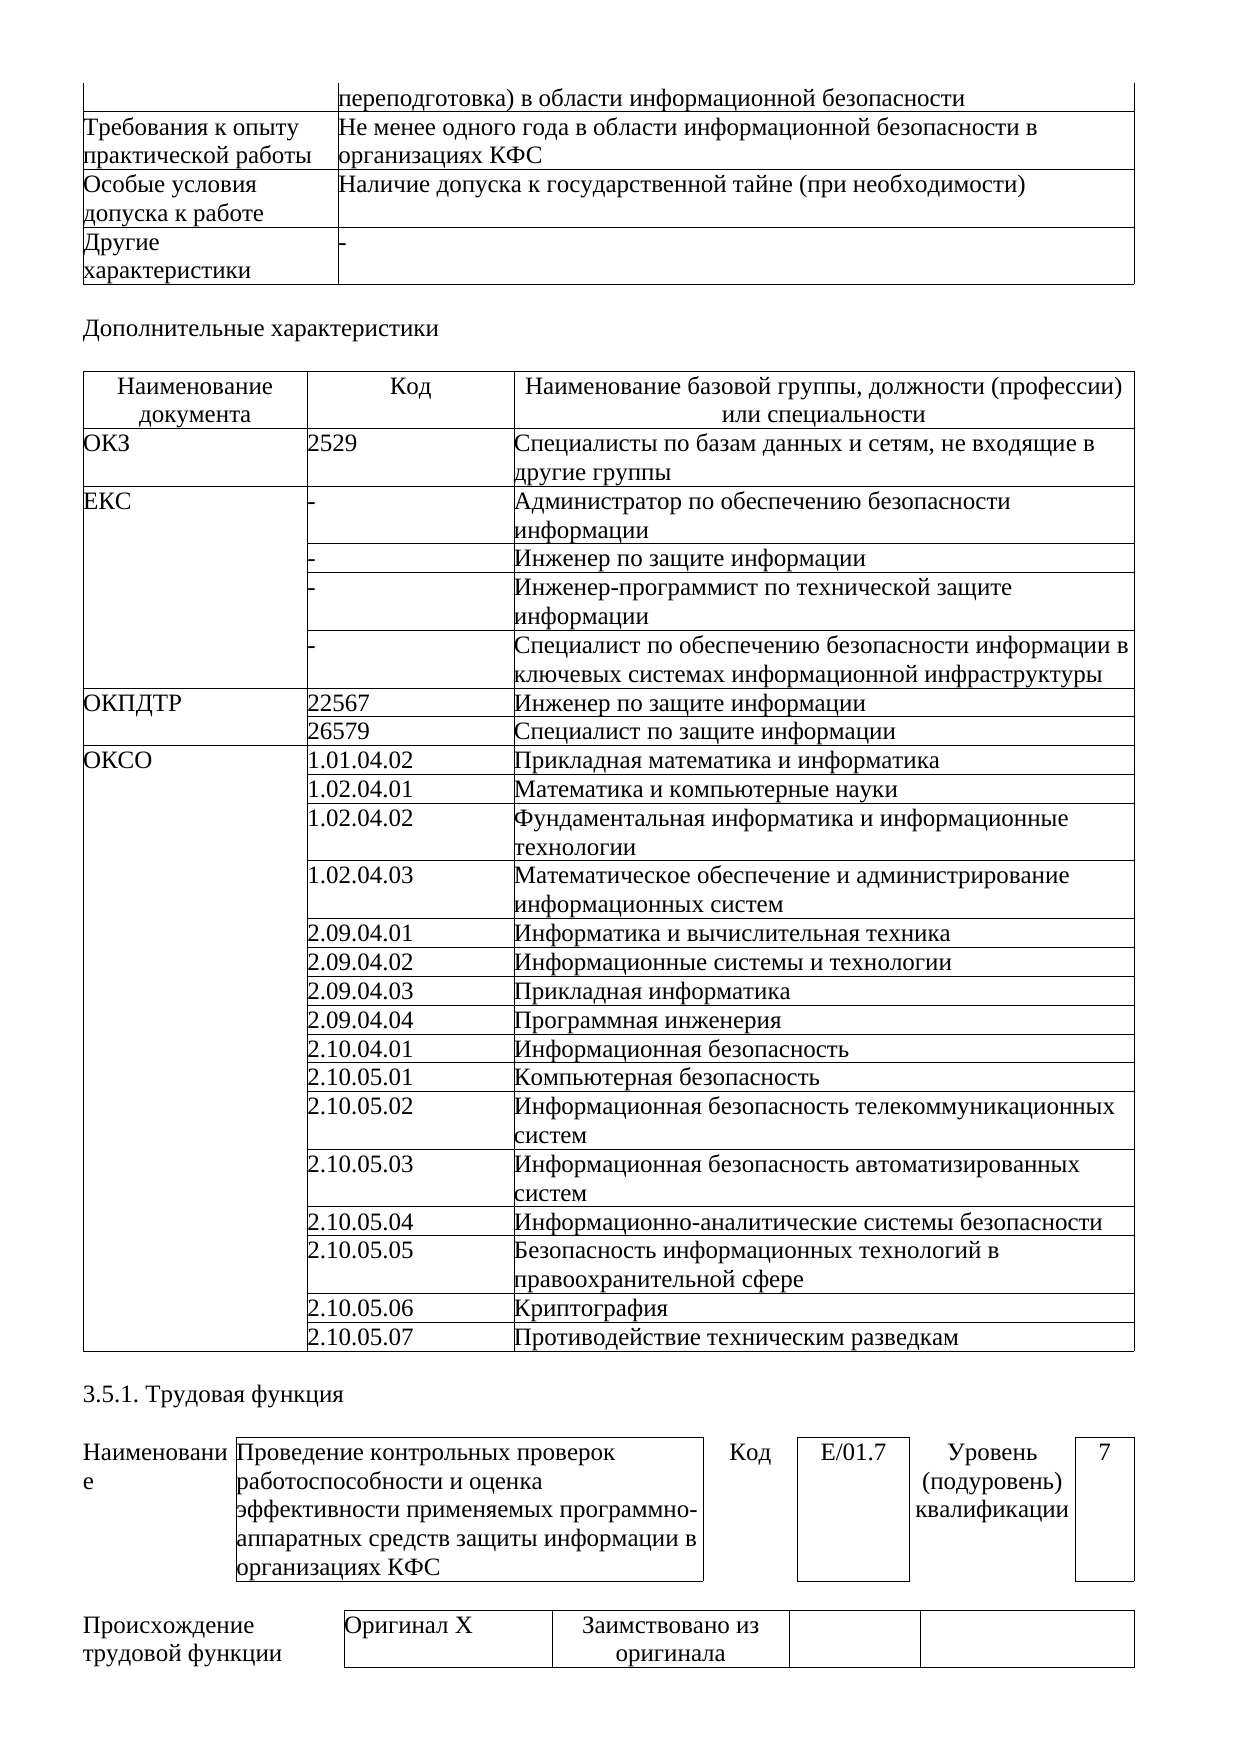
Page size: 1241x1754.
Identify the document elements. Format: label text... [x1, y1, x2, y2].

table_cell Фундаментальная информатика и информационные технологии [515, 804, 1134, 860]
table_cell ОКПДТР [84, 689, 307, 745]
table_cell Информационная безопасность автоматизированных систем [515, 1150, 1134, 1206]
table_cell Противодействие техническим разведкам [515, 1323, 1134, 1351]
table_cell ОКСО [84, 746, 307, 1351]
table_cell - [308, 573, 514, 630]
table_cell Информационные системы и технологии [515, 948, 1134, 976]
table_cell 2.10.05.04 [308, 1207, 514, 1235]
table_cell Наличие допуска к государственной тайне (при необходимости) [339, 170, 1134, 227]
table_header Наименование [83, 1437, 236, 1581]
table_cell Особые условия допуска к работе [84, 170, 338, 227]
table_header Проведение контрольных проверок работоспособности и оценка эффективности применяемых программно-аппаратных средств защиты информации в организациях КФС [237, 1438, 703, 1581]
table_header Наименование базовой группы, должности (профессии) или специальности [515, 372, 1134, 428]
table_cell Программная инженерия [515, 1006, 1134, 1034]
table_cell Математика и компьютерные науки [515, 775, 1134, 803]
table_cell Безопасность информационных технологий в правоохранительной сфере [515, 1236, 1134, 1293]
table_cell Прикладная математика и информатика [515, 746, 1134, 774]
table_cell 2.09.04.04 [308, 1006, 514, 1034]
table_cell Не менее одного года в области информационной безопасности в организациях КФС [339, 112, 1134, 169]
table_cell Информационно-аналитические системы безопасности [515, 1207, 1134, 1235]
table_header Код [308, 372, 514, 428]
table_cell [84, 83, 338, 111]
table_cell Специалист по защите информации [515, 717, 1134, 745]
table_cell Информационная безопасность телекоммуникационных систем [515, 1092, 1134, 1149]
table_cell 2.10.05.03 [308, 1150, 514, 1206]
table_header Оригинал X [345, 1611, 552, 1667]
table_cell ЕКС [84, 487, 307, 688]
table_cell 2529 [308, 429, 514, 486]
table_header Заимствовано из оригинала [553, 1611, 789, 1667]
table_header Код [704, 1437, 797, 1581]
text 3.5.1. Трудовая функция [83, 1379, 1157, 1408]
table_cell Прикладная информатика [515, 977, 1134, 1005]
table_cell - [308, 487, 514, 543]
table_header [921, 1611, 1134, 1667]
table_cell 1.02.04.03 [308, 861, 514, 918]
table_cell Компьютерная безопасность [515, 1063, 1134, 1091]
table_cell - [308, 631, 514, 688]
table_cell Инженер-программист по технической защите информации [515, 573, 1134, 630]
table_cell 1.02.04.01 [308, 775, 514, 803]
table_cell - [308, 544, 514, 572]
table_cell 1.01.04.02 [308, 746, 514, 774]
table_header 7 [1076, 1438, 1134, 1581]
table_cell 22567 [308, 689, 514, 716]
table_cell Другие характеристики [84, 228, 338, 284]
table_cell 2.09.04.02 [308, 948, 514, 976]
table_cell 2.10.05.01 [308, 1063, 514, 1091]
table_cell ОКЗ [84, 429, 307, 486]
table_header Уровень (подуровень) квалификации [910, 1437, 1075, 1581]
table_cell Администратор по обеспечению безопасности информации [515, 487, 1134, 543]
table_cell Инженер по защите информации [515, 689, 1134, 716]
table_header Наименование документа [84, 372, 307, 428]
table_header Е/01.7 [798, 1438, 909, 1581]
table_cell 2.10.05.02 [308, 1092, 514, 1149]
table_cell 2.09.04.03 [308, 977, 514, 1005]
table_cell Информатика и вычислительная техника [515, 919, 1134, 947]
text Дополнительные характеристики [83, 313, 1157, 342]
table_cell 2.10.05.06 [308, 1294, 514, 1322]
table_cell переподготовка) в области информационной безопасности [339, 83, 1134, 111]
table_header Происхождение трудовой функции [83, 1610, 344, 1667]
table_cell Инженер по защите информации [515, 544, 1134, 572]
table_cell Информационная безопасность [515, 1035, 1134, 1062]
table_cell Математическое обеспечение и администрирование информационных систем [515, 861, 1134, 918]
table_cell 2.10.05.05 [308, 1236, 514, 1293]
table_cell 2.10.05.07 [308, 1323, 514, 1351]
table_cell Специалист по обеспечению безопасности информации в ключевых системах информационной инфраструктуры [515, 631, 1134, 688]
table_cell 2.10.04.01 [308, 1035, 514, 1062]
table_cell - [339, 228, 1134, 284]
table_cell Криптография [515, 1294, 1134, 1322]
table_cell Специалисты по базам данных и сетям, не входящие в другие группы [515, 429, 1134, 486]
table_cell Требования к опыту практической работы [84, 112, 338, 169]
table_header [790, 1611, 920, 1667]
table_cell 2.09.04.01 [308, 919, 514, 947]
table_cell 1.02.04.02 [308, 804, 514, 860]
table_cell 26579 [308, 717, 514, 745]
